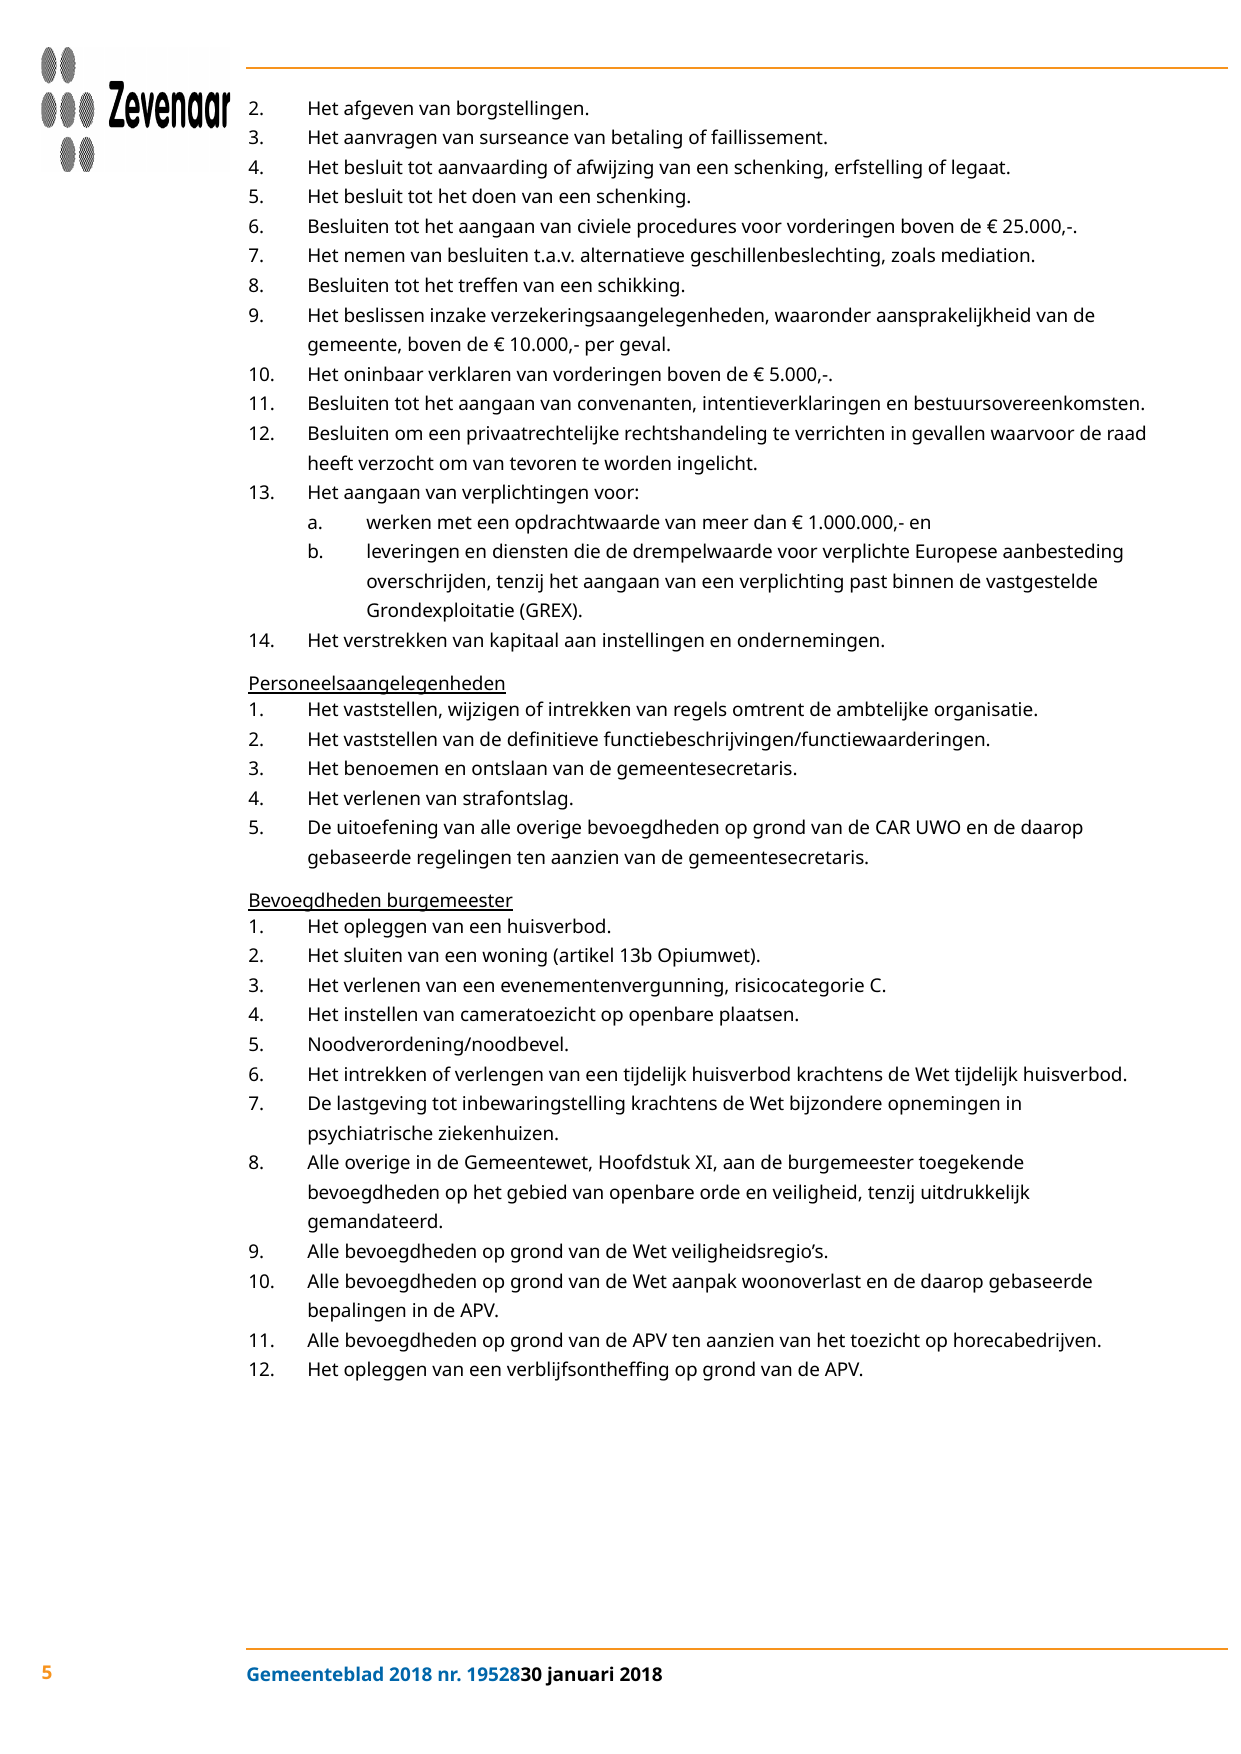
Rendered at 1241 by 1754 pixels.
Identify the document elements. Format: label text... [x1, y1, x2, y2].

list Het intrekken of verlengen van een tijdelijk huisverbod krachtens de Wet tijdelijk huisverbod. [248, 1061, 1152, 1087]
list Alle bevoegdheden op grond van de Wet veiligheidsregio’s. [248, 1238, 1152, 1264]
list Het besluit tot het doen van een schenking. [248, 183, 1152, 209]
list Het sluiten van een woning (artikel 13b Opiumwet). [248, 942, 1152, 968]
list Het afgeven van borgstellingen. [248, 95, 1152, 121]
list Alle bevoegdheden op grond van de Wet aanpak woonoverlast en de daarop gebaseerde bepalingen in de APV. [248, 1268, 1152, 1323]
list Noodverordening/noodbevel. [248, 1031, 1152, 1057]
list Besluiten tot het aangaan van civiele procedures voor vorderingen boven de € 25.000,-. [248, 213, 1152, 239]
list Besluiten om een privaatrechtelijke rechtshandeling te verrichten in gevallen waarvoor de raad heeft verzocht om van tevoren te worden ingelicht. [248, 420, 1152, 476]
list Het verstrekken van kapitaal aan instellingen en ondernemingen. [248, 627, 1152, 653]
list Het nemen van besluiten t.a.v. alternatieve geschillenbeslechting, zoals mediation. [248, 243, 1152, 268]
list Het vaststellen van de definitieve functiebeschrijvingen/functiewaarderingen. [248, 726, 1152, 751]
list De uitoefening van alle overige bevoegdheden op grond van de CAR UWO en de daarop gebaseerde regelingen ten aanzien van de gemeentesecretaris. [248, 814, 1152, 870]
list werken met een opdrachtwaarde van meer dan € 1.000.000,- en [307, 509, 1152, 535]
list Het aanvragen van surseance van betaling of faillissement. [248, 124, 1152, 150]
list Het verlenen van strafontslag. [248, 785, 1152, 811]
text Bevoegdheden burgemeester [248, 887, 1152, 913]
list Het benoemen en ontslaan van de gemeentesecretaris. [248, 755, 1152, 781]
list Het besluit tot aanvaarding of afwijzing van een schenking, erfstelling of legaat. [248, 154, 1152, 180]
list Het opleggen van een verblijfsontheffing op grond van de APV. [248, 1357, 1152, 1382]
list Het beslissen inzake verzekeringsaangelegenheden, waaronder aansprakelijkheid van de gemeente, boven de € 10.000,- per geval. [248, 302, 1152, 357]
list Het opleggen van een huisverbod. [248, 913, 1152, 939]
picture [41, 47, 231, 172]
list Het aangaan van verplichtingen voor: [248, 479, 1152, 505]
list Besluiten tot het aangaan van convenanten, intentieverklaringen en bestuursovereenkomsten. [248, 391, 1152, 416]
list Besluiten tot het treffen van een schikking. [248, 272, 1152, 298]
text Personeelsaangelegenheden [248, 670, 1152, 696]
list Het verlenen van een evenementenvergunning, risicocategorie C. [248, 972, 1152, 998]
list Alle overige in de Gemeentewet, Hoofdstuk XI, aan de burgemeester toegekende bevoegdheden op het gebied van openbare orde en veiligheid, tenzij uitdrukkelijk gemandateerd. [248, 1149, 1152, 1234]
list De lastgeving tot inbewaringstelling krachtens de Wet bijzondere opnemingen in psychiatrische ziekenhuizen. [248, 1090, 1152, 1146]
list leveringen en diensten die de drempelwaarde voor verplichte Europese aanbesteding overschrijden, tenzij het aangaan van een verplichting past binnen de vastgestelde Grondexploitatie (GREX). [307, 538, 1152, 623]
list Het instellen van cameratoezicht op openbare plaatsen. [248, 1002, 1152, 1027]
list Alle bevoegdheden op grond van de APV ten aanzien van het toezicht op horecabedrijven. [248, 1327, 1152, 1353]
list Het vaststellen, wijzigen of intrekken van regels omtrent de ambtelijke organisatie. [248, 696, 1152, 722]
list Het oninbaar verklaren van vorderingen boven de € 5.000,-. [248, 361, 1152, 387]
